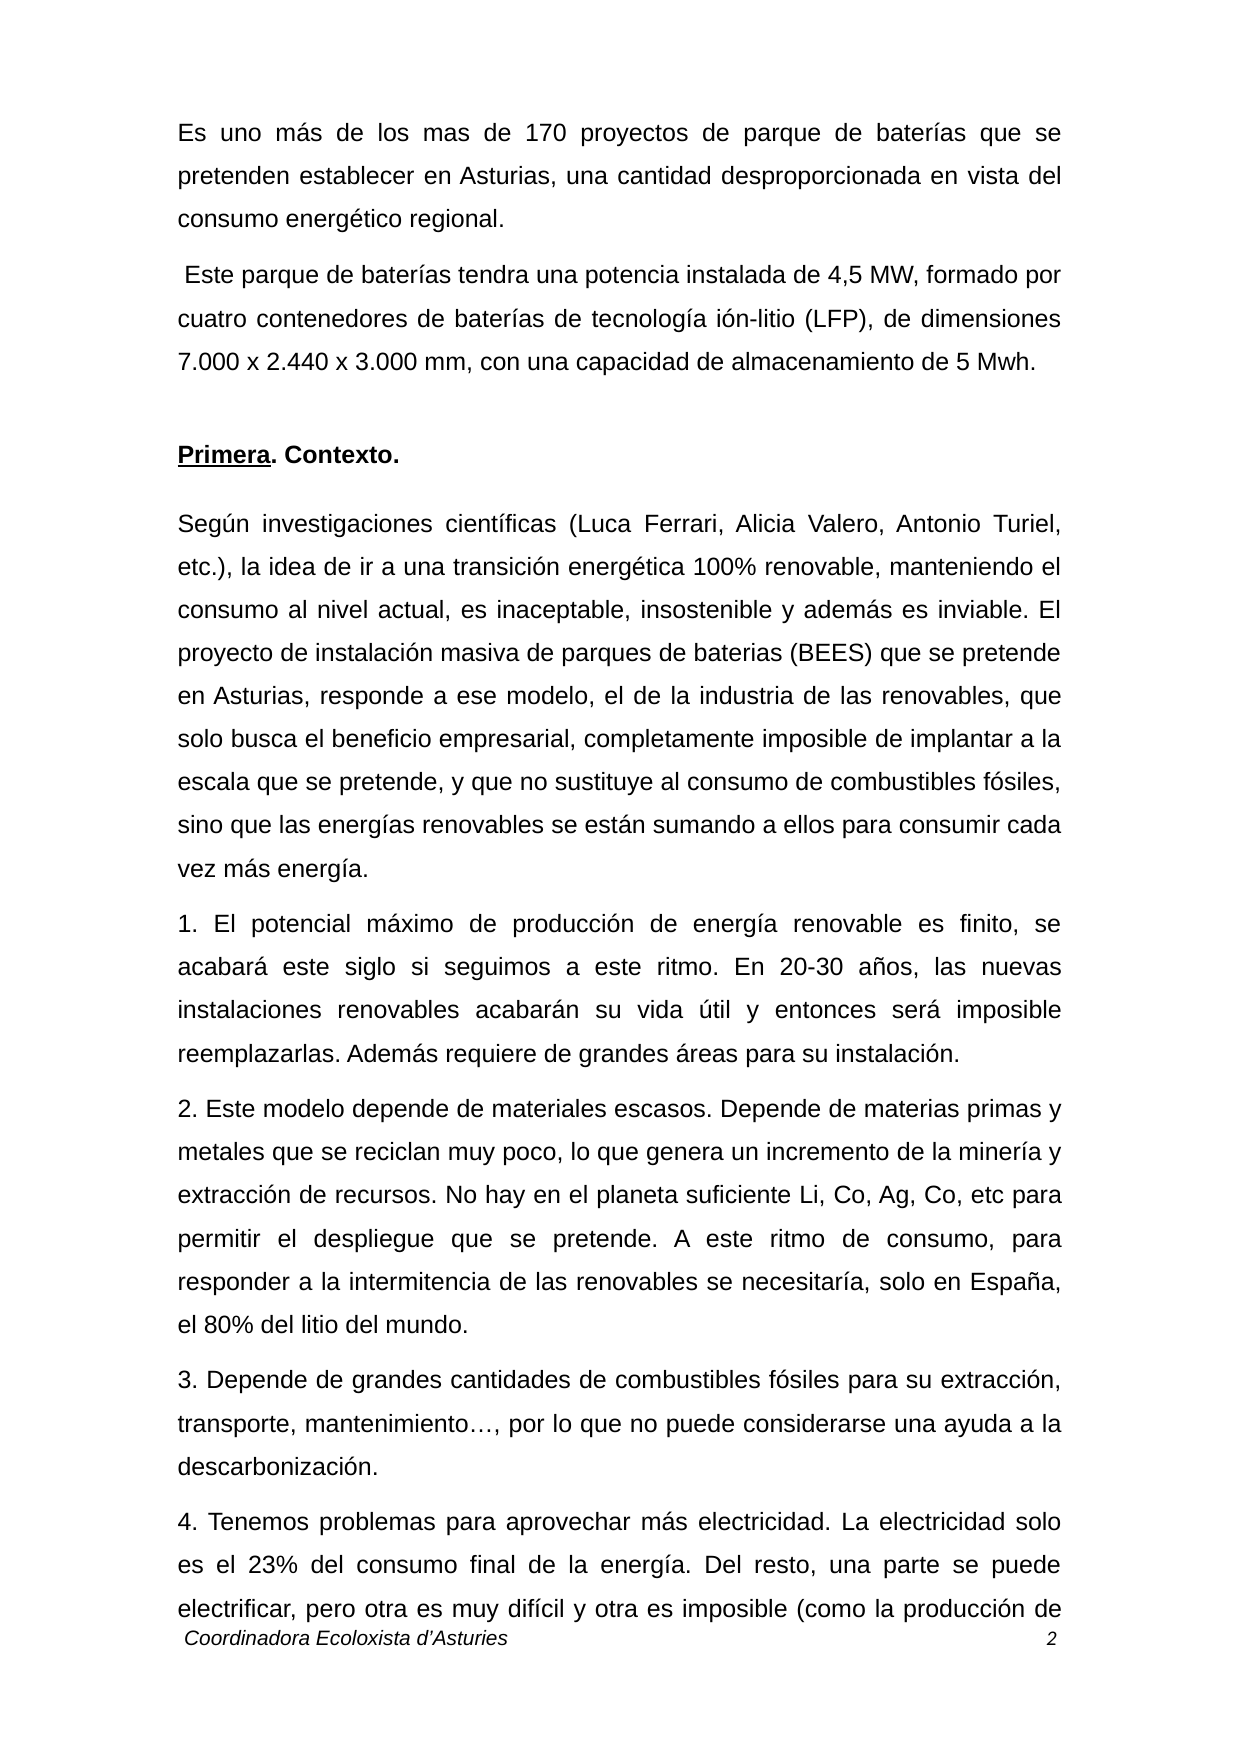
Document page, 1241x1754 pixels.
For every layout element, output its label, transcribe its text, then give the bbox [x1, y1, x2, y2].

text 2. Este modelo depende de materiales escasos. Depende de materias primas y metales que se reciclan muy poco, lo que genera un incremento de la minería y extracción de recursos. No hay en el planeta suficiente Li, Co, Ag, Co, etc para permitir el despliegue que se pretende. A este ritmo de consumo, para responder a la intermitencia de las renovables se necesitaría, solo en España, el 80% del litio del mundo. [177, 1094, 1063, 1338]
text Este parque de baterías tendra una potencia instalada de 4,5 MW, formado por cuatro contenedores de baterías de tecnología ión-litio (LFP), de dimensiones 7.000 x 2.440 x 3.000 mm, con una capacidad de almacenamiento de 5 Mwh. [177, 261, 1063, 376]
text Primera. Contexto. [177, 440, 1063, 469]
text Es uno más de los mas de 170 proyectos de parque de baterías que se pretenden establecer en Asturias, una cantidad desproporcionada en vista del consumo energético regional. [177, 118, 1063, 233]
text 4. Tenemos problemas para aprovechar más electricidad. La electricidad solo es el 23% del consumo final de la energía. Del resto, una parte se puede electrificar, pero otra es muy difícil y otra es imposible (como la producción de [177, 1507, 1063, 1622]
text 3. Depende de grandes cantidades de combustibles fósiles para su extracción, transporte, mantenimiento…, por lo que no puede considerarse una ayuda a la descarbonización. [177, 1365, 1063, 1480]
text Según investigaciones científicas (Luca Ferrari, Alicia Valero, Antonio Turiel, etc.), la idea de ir a una transición energética 100% renovable, manteniendo el consumo al nivel actual, es inaceptable, insostenible y además es inviable. El proyecto de instalación masiva de parques de baterias (BEES) que se pretende en Asturias, responde a ese modelo, el de la industria de las renovables, que solo busca el beneficio empresarial, completamente imposible de implantar a la escala que se pretende, y que no sustituye al consumo de combustibles fósiles, sino que las energías renovables se están sumando a ellos para consumir cada vez más energía. [177, 508, 1063, 882]
text 1. El potencial máximo de producción de energía renovable es finito, se acabará este siglo si seguimos a este ritmo. En 20-30 años, las nuevas instalaciones renovables acabarán su vida útil y entonces será imposible reemplazarlas. Además requiere de grandes áreas para su instalación. [177, 909, 1063, 1067]
